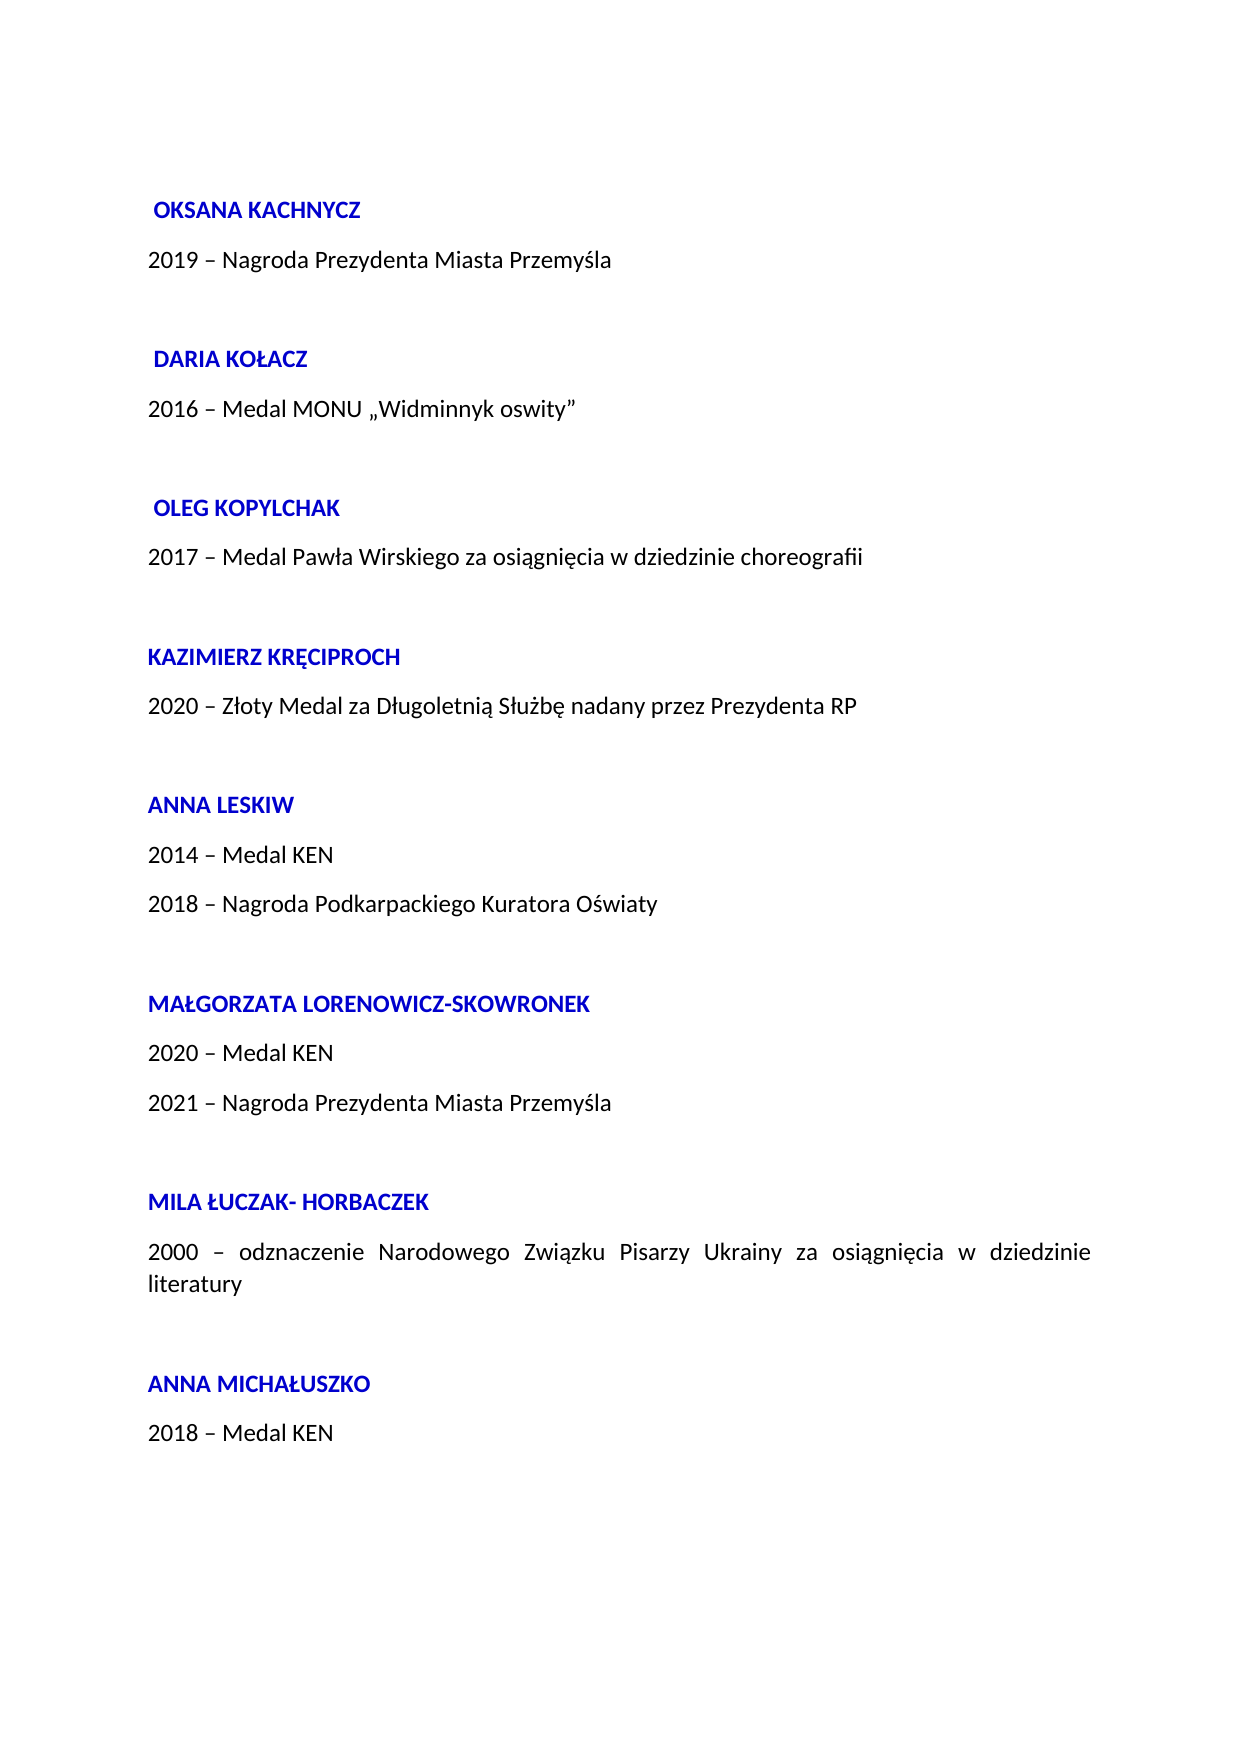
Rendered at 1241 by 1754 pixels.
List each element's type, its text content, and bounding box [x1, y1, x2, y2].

text KAZIMIERZ KRĘCIPROCH [148, 641, 1093, 671]
text DARIA KOŁACZ [148, 343, 1093, 374]
text 2018 – Nagroda Podkarpackiego Kuratora Oświaty [148, 889, 1093, 919]
text 2018 – Medal KEN [148, 1417, 1093, 1448]
text 2014 – Medal KEN [148, 839, 1093, 869]
text OKSANA KACHNYCZ [148, 194, 1093, 225]
text MAŁGORZATA LORENOWICZ-SKOWRONEK [148, 988, 1093, 1018]
text 2016 – Medal MONU „Widminnyk oswity” [148, 393, 1093, 423]
text 2020 – Złoty Medal za Długoletnią Służbę nadany przez Prezydenta RP [148, 690, 1093, 721]
text 2000 – odznaczenie Narodowego Związku Pisarzy Ukrainy za osiągnięcia w dziedzinie literatury [148, 1236, 1093, 1299]
text 2017 – Medal Pawła Wirskiego za osiągnięcia w dziedzinie choreografii [148, 542, 1093, 572]
text 2020 – Medal KEN [148, 1037, 1093, 1068]
text 2019 – Nagroda Prezydenta Miasta Przemyśla [148, 244, 1093, 274]
text MILA ŁUCZAK- HORBACZEK [148, 1186, 1093, 1217]
text ANNA LESKIW [148, 789, 1093, 820]
text OLEG KOPYLCHAK [148, 492, 1093, 522]
text ANNA MICHAŁUSZKO [148, 1368, 1093, 1398]
text 2021 – Nagroda Prezydenta Miasta Przemyśla [148, 1087, 1093, 1117]
